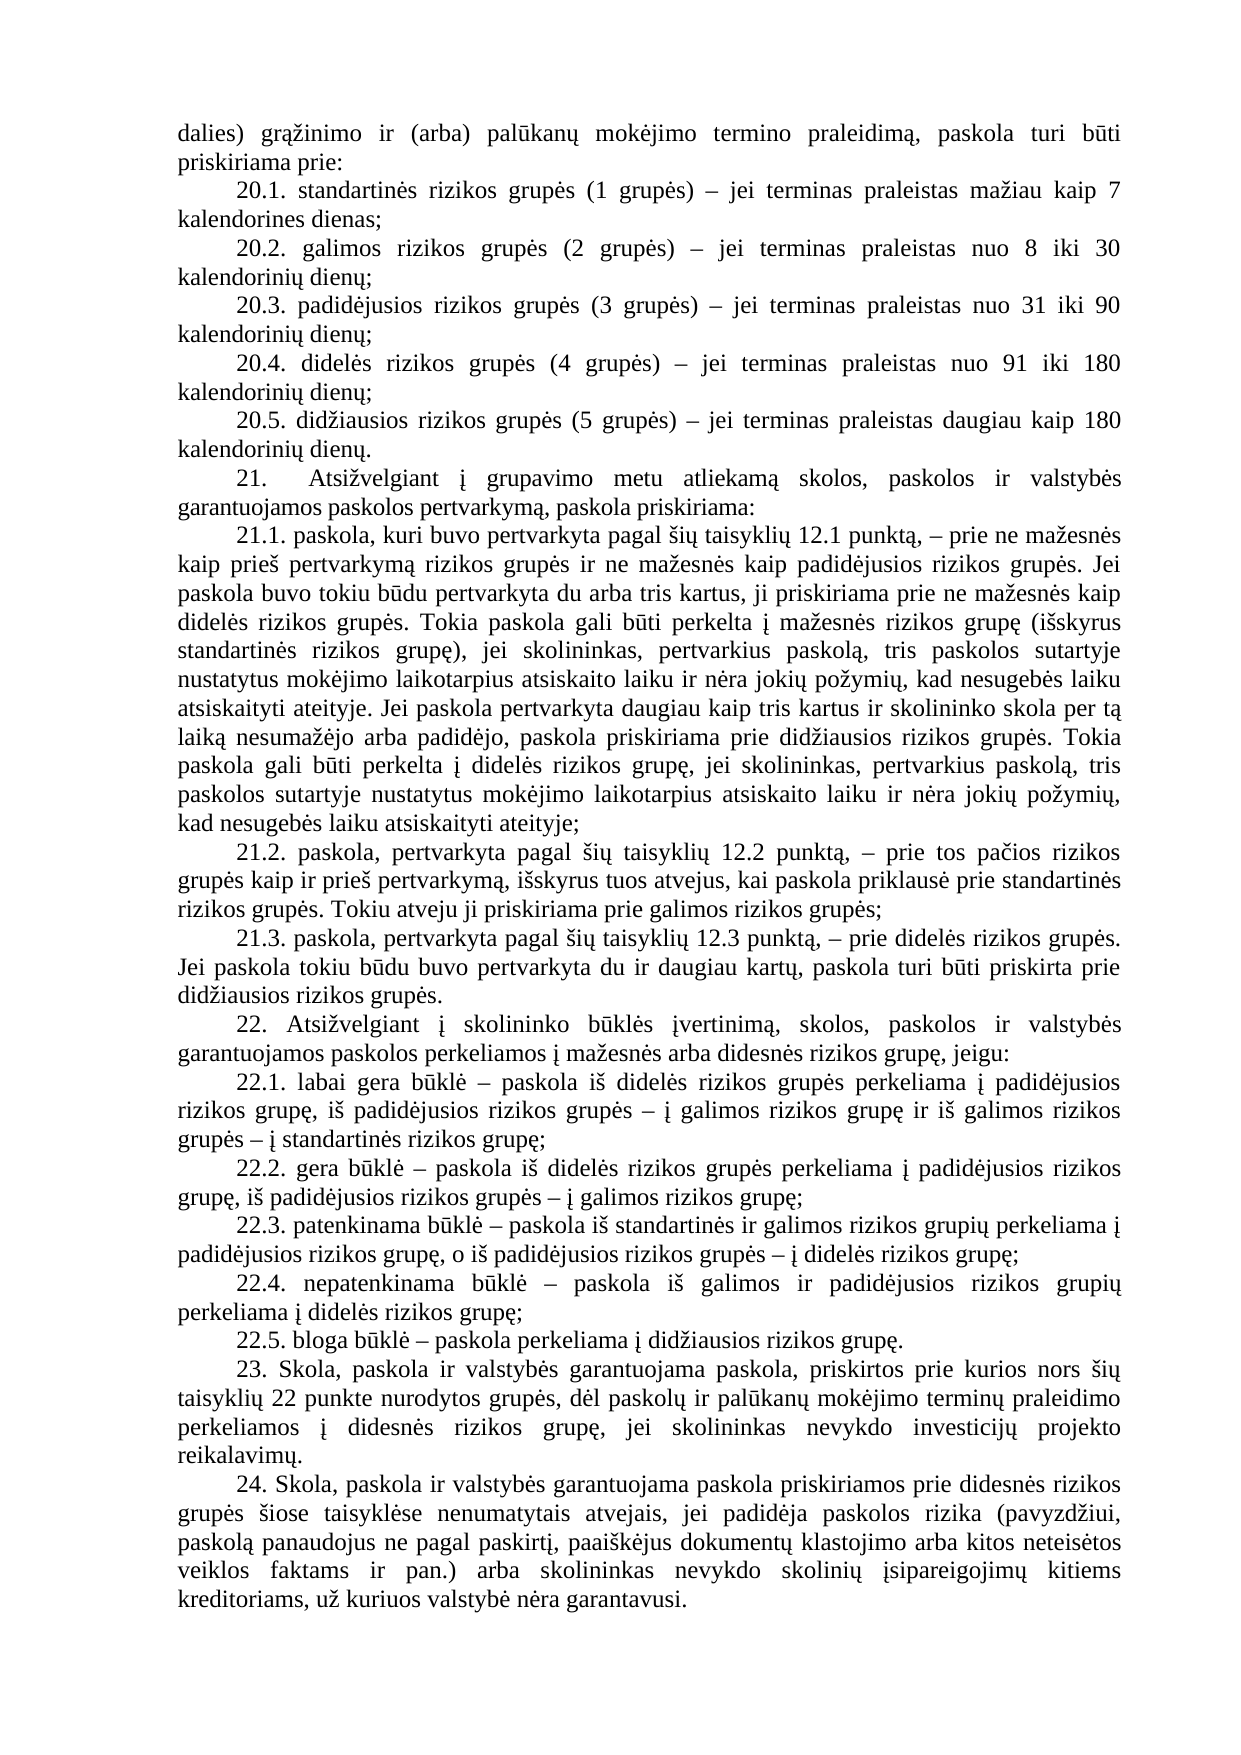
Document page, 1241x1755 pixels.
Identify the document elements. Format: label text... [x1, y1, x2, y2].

text 22.1. labai gera būklė – paskola iš didelės rizikos grupės perkeliama į padidėjusios rizikos grupę, iš padidėjusios rizikos grupės – į galimos rizikos grupę ir iš galimos rizikos grupės – į standartinės rizikos grupę; [177, 1067, 1122, 1153]
text 23. Skola, paskola ir valstybės garantuojama paskola, priskirtos prie kurios nors šių taisyklių 22 punkte nurodytos grupės, dėl paskolų ir palūkanų mokėjimo terminų praleidimo perkeliamos į didesnės rizikos grupę, jei skolininkas nevykdo investicijų projekto reikalavimų. [177, 1354, 1122, 1469]
text 21.3. paskola, pertvarkyta pagal šių taisyklių 12.3 punktą, – prie didelės rizikos grupės. Jei paskola tokiu būdu buvo pertvarkyta du ir daugiau kartų, paskola turi būti priskirta prie didžiausios rizikos grupės. [177, 923, 1122, 1009]
text 22.3. patenkinama būklė – paskola iš standartinės ir galimos rizikos grupių perkeliama į padidėjusios rizikos grupę, o iš padidėjusios rizikos grupės – į didelės rizikos grupę; [177, 1211, 1122, 1268]
text 22.2. gera būklė – paskola iš didelės rizikos grupės perkeliama į padidėjusios rizikos grupę, iš padidėjusios rizikos grupės – į galimos rizikos grupę; [177, 1153, 1122, 1211]
text 20.4. didelės rizikos grupės (4 grupės) – jei terminas praleistas nuo 91 iki 180 kalendorinių dienų; [177, 348, 1122, 406]
text 20.2. galimos rizikos grupės (2 grupės) – jei terminas praleistas nuo 8 iki 30 kalendorinių dienų; [177, 233, 1122, 291]
text 21.1. paskola, kuri buvo pertvarkyta pagal šių taisyklių 12.1 punktą, – prie ne mažesnės kaip prieš pertvarkymą rizikos grupės ir ne mažesnės kaip padidėjusios rizikos grupės. Jei paskola buvo tokiu būdu pertvarkyta du arba tris kartus, ji priskiriama prie ne mažesnės kaip didelės rizikos grupės. Tokia paskola gali būti perkelta į mažesnės rizikos grupę (išskyrus standartinės rizikos grupę), jei skolininkas, pertvarkius paskolą, tris paskolos sutartyje nustatytus mokėjimo laikotarpius atsiskaito laiku ir nėra jokių požymių, kad nesugebės laiku atsiskaityti ateityje. Jei paskola pertvarkyta daugiau kaip tris kartus ir skolininko skola per tą laiką nesumažėjo arba padidėjo, paskola priskiriama prie didžiausios rizikos grupės. Tokia paskola gali būti perkelta į didelės rizikos grupę, jei skolininkas, pertvarkius paskolą, tris paskolos sutartyje nustatytus mokėjimo laikotarpius atsiskaito laiku ir nėra jokių požymių, kad nesugebės laiku atsiskaityti ateityje; [177, 521, 1122, 837]
text 21. Atsižvelgiant į grupavimo metu atliekamą skolos, paskolos ir valstybės garantuojamos paskolos pertvarkymą, paskola priskiriama: [177, 463, 1122, 521]
text 22. Atsižvelgiant į skolininko būklės įvertinimą, skolos, paskolos ir valstybės garantuojamos paskolos perkeliamos į mažesnės arba didesnės rizikos grupę, jeigu: [177, 1009, 1122, 1067]
text dalies) grąžinimo ir (arba) palūkanų mokėjimo termino praleidimą, paskola turi būti priskiriama prie: [177, 118, 1122, 176]
text 20.1. standartinės rizikos grupės (1 grupės) – jei terminas praleistas mažiau kaip 7 kalendorines dienas; [177, 176, 1122, 233]
text 21.2. paskola, pertvarkyta pagal šių taisyklių 12.2 punktą, – prie tos pačios rizikos grupės kaip ir prieš pertvarkymą, išskyrus tuos atvejus, kai paskola priklausė prie standartinės rizikos grupės. Tokiu atveju ji priskiriama prie galimos rizikos grupės; [177, 837, 1122, 923]
text 20.5. didžiausios rizikos grupės (5 grupės) – jei terminas praleistas daugiau kaip 180 kalendorinių dienų. [177, 406, 1122, 463]
text 24. Skola, paskola ir valstybės garantuojama paskola priskiriamos prie didesnės rizikos grupės šiose taisyklėse nenumatytais atvejais, jei padidėja paskolos rizika (pavyzdžiui, paskolą panaudojus ne pagal paskirtį, paaiškėjus dokumentų klastojimo arba kitos neteisėtos veiklos faktams ir pan.) arba skolininkas nevykdo skolinių įsipareigojimų kitiems kreditoriams, už kuriuos valstybė nėra garantavusi. [177, 1469, 1122, 1613]
text 22.4. nepatenkinama būklė – paskola iš galimos ir padidėjusios rizikos grupių perkeliama į didelės rizikos grupę; [177, 1268, 1122, 1326]
text 22.5. bloga būklė – paskola perkeliama į didžiausios rizikos grupę. [177, 1326, 1122, 1354]
text 20.3. padidėjusios rizikos grupės (3 grupės) – jei terminas praleistas nuo 31 iki 90 kalendorinių dienų; [177, 291, 1122, 348]
